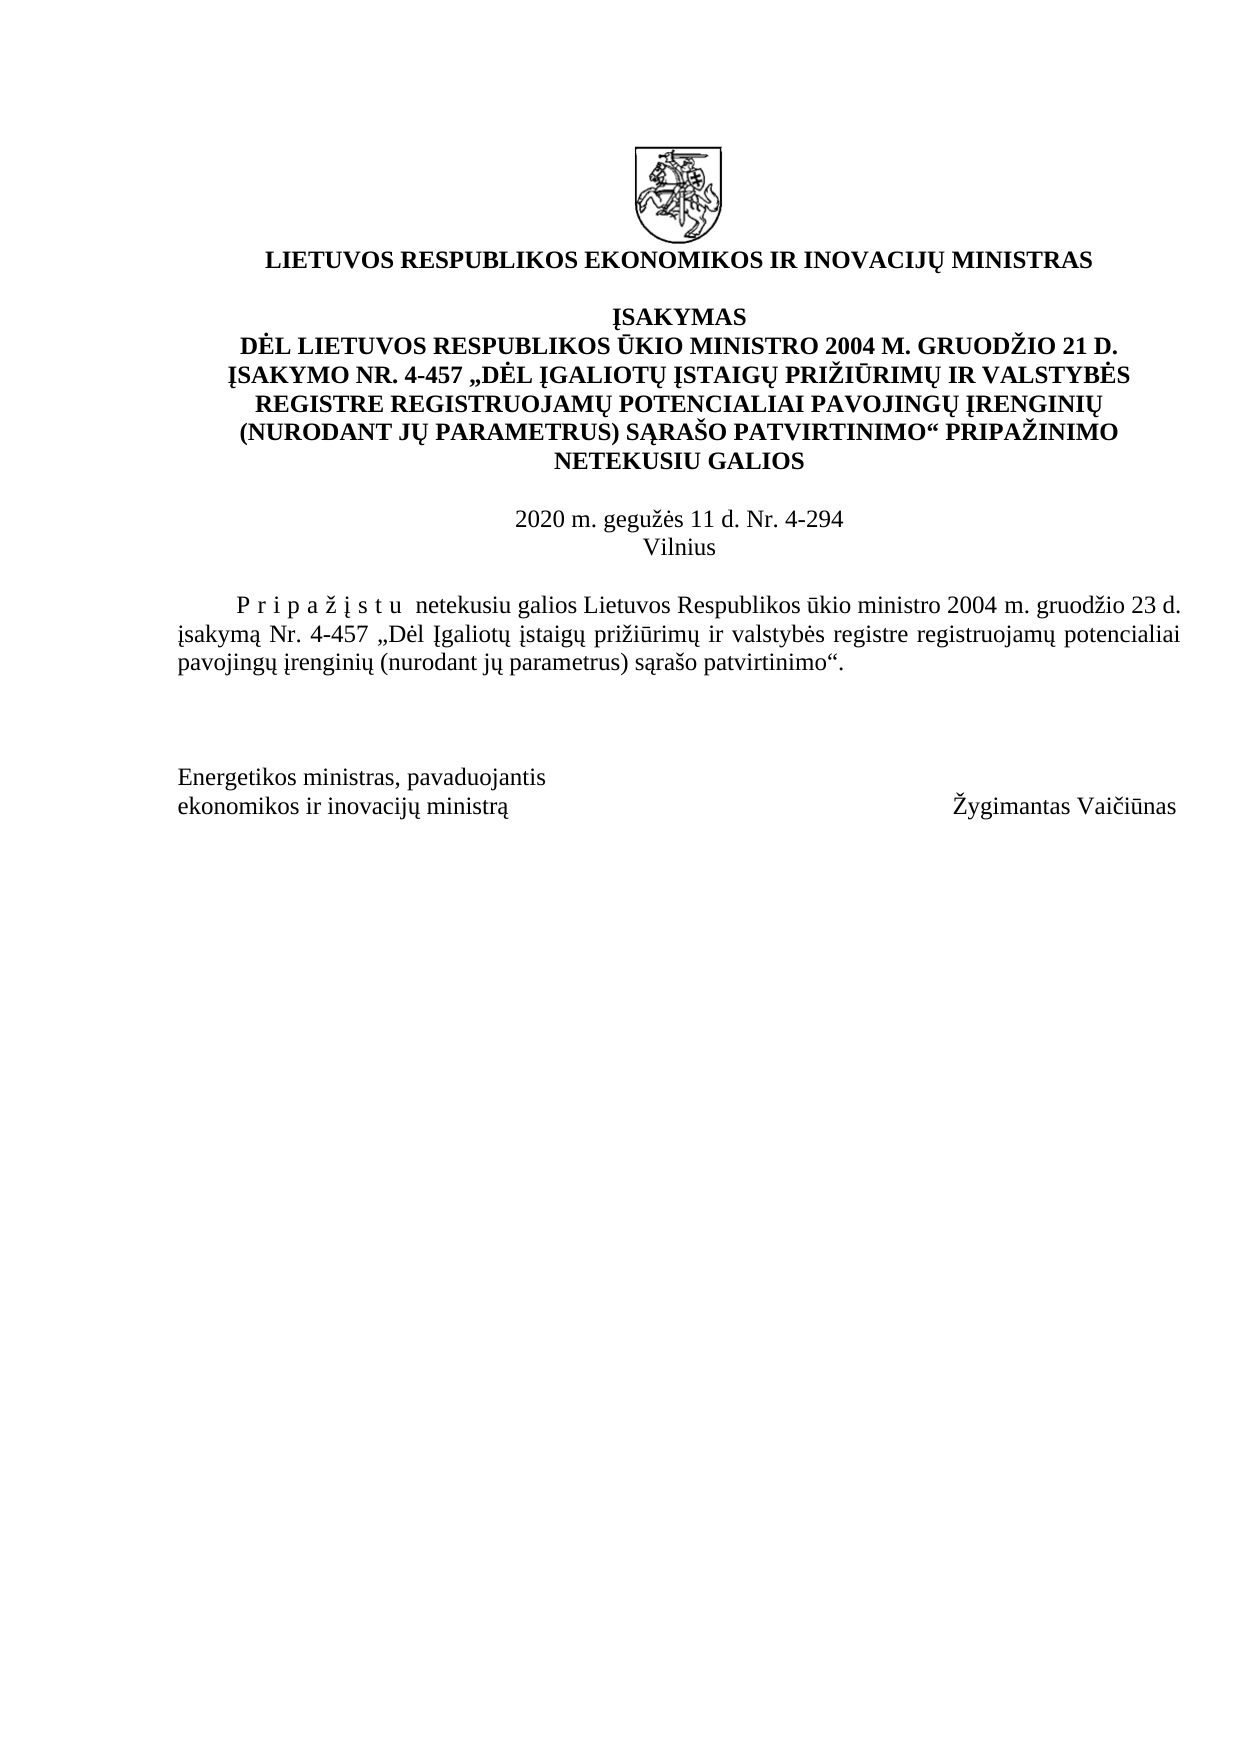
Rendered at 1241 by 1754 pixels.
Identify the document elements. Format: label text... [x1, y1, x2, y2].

text Pripažįstu netekusiu galios Lietuvos Respublikos ūkio ministro 2004 m. gruodžio 23 d. įsakymą Nr. 4-457 „Dėl Įgaliotų įstaigų prižiūrimų ir valstybės registre registruojamų potencialiai pavojingų įrenginių (nurodant jų parametrus) sąrašo patvirtinimo“. [177, 590, 1181, 676]
text įsakymas [177, 302, 1181, 331]
text ekonomikos ir inovacijų ministrą Žygimantas Vaičiūnas [177, 791, 1181, 820]
text LIETUVOS RESPUBLIKOS ekonOmikos ir inovacijų MINISTRAS [177, 245, 1181, 274]
text Vilnius [177, 532, 1181, 561]
text DĖL LIETUVOS RESPUBLIKOS ŪKIO MINISTRO 2004 M. GRUODŽIO 21 D. ĮSAKYMO NR. 4-457 „DĖL ĮGALIOTŲ ĮSTAIGŲ PRIŽIŪRIMŲ IR VALSTYBĖS REGISTRE REGISTRUOJAMŲ POTENCIALIAI PAVOJINGŲ ĮRENGINIŲ (NURODANT JŲ PARAMETRUS) SĄRAŠO PATVIRTINIMO“ PRIPAŽINIMO NETEKUSIU GALIOS [177, 331, 1181, 475]
text Energetikos ministras, pavaduojantis [177, 762, 1181, 791]
text 2020 m. gegužės 11 d. Nr. 4-294 [177, 504, 1181, 532]
